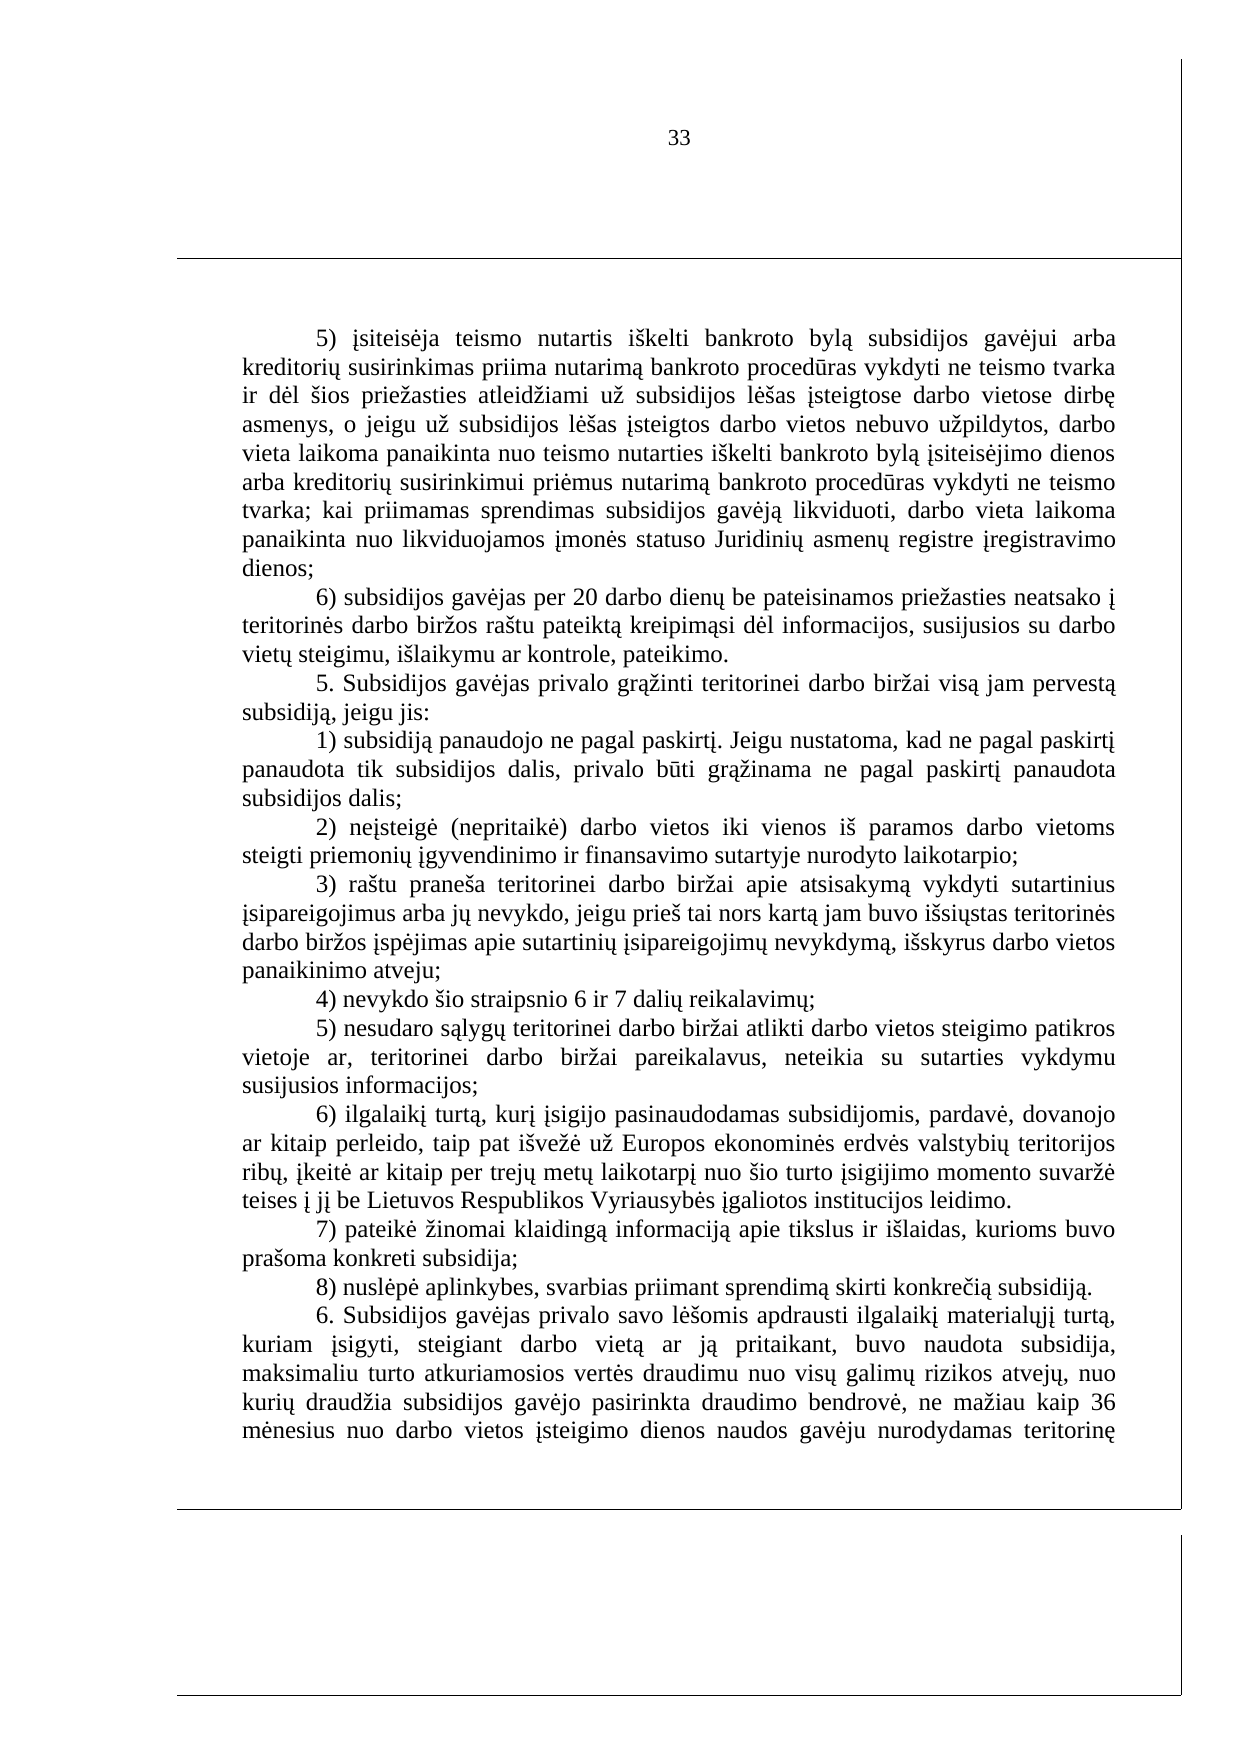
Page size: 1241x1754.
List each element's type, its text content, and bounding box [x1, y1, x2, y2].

text 6) subsidijos gavėjas per 20 darbo dienų be pateisinamos priežasties neatsako į teritorinės darbo biržos raštu pateiktą kreipimąsi dėl informacijos, susijusios su darbo vietų steigimu, išlaikymu ar kontrole, pateikimo. [177, 582, 1181, 668]
text 1) subsidiją panaudojo ne pagal paskirtį. Jeigu nustatoma, kad ne pagal paskirtį panaudota tik subsidijos dalis, privalo būti grąžinama ne pagal paskirtį panaudota subsidijos dalis; [177, 725, 1181, 812]
text 3) raštu praneša teritorinei darbo biržai apie atsisakymą vykdyti sutartinius įsipareigojimus arba jų nevykdo, jeigu prieš tai nors kartą jam buvo išsiųstas teritorinės darbo biržos įspėjimas apie sutartinių įsipareigojimų nevykdymą, išskyrus darbo vietos panaikinimo atveju; [177, 869, 1181, 984]
text 4) nevykdo šio straipsnio 6 ir 7 dalių reikalavimų; [177, 984, 1181, 1013]
text 5. Subsidijos gavėjas privalo grąžinti teritorinei darbo biržai visą jam pervestą subsidiją, jeigu jis: [177, 668, 1181, 725]
text 2) neįsteigė (nepritaikė) darbo vietos iki vienos iš paramos darbo vietoms steigti priemonių įgyvendinimo ir finansavimo sutartyje nurodyto laikotarpio; [177, 812, 1181, 869]
text 5) įsiteisėja teismo nutartis iškelti bankroto bylą subsidijos gavėjui arba kreditorių susirinkimas priima nutarimą bankroto procedūras vykdyti ne teismo tvarka ir dėl šios priežasties atleidžiami už subsidijos lėšas įsteigtose darbo vietose dirbę asmenys, o jeigu už subsidijos lėšas įsteigtos darbo vietos nebuvo užpildytos, darbo vieta laikoma panaikinta nuo teismo nutarties iškelti bankroto bylą įsiteisėjimo dienos arba kreditorių susirinkimui priėmus nutarimą bankroto procedūras vykdyti ne teismo tvarka; kai priimamas sprendimas subsidijos gavėją likviduoti, darbo vieta laikoma panaikinta nuo likviduojamos įmonės statuso Juridinių asmenų registre įregistravimo dienos; [177, 258, 1181, 582]
text 6. Subsidijos gavėjas privalo savo lėšomis apdrausti ilgalaikį materialųjį turtą, kuriam įsigyti, steigiant darbo vietą ar ją pritaikant, buvo naudota subsidija, maksimaliu turto atkuriamosios vertės draudimu nuo visų galimų rizikos atvejų, nuo kurių draudžia subsidijos gavėjo pasirinkta draudimo bendrovė, ne mažiau kaip 36 mėnesius nuo darbo vietos įsteigimo dienos naudos gavėju nurodydamas teritorinę [177, 1300, 1181, 1509]
text 7) pateikė žinomai klaidingą informaciją apie tikslus ir išlaidas, kurioms buvo prašoma konkreti subsidija; [177, 1214, 1181, 1272]
text 5) nesudaro sąlygų teritorinei darbo biržai atlikti darbo vietos steigimo patikros vietoje ar, teritorinei darbo biržai pareikalavus, neteikia su sutarties vykdymu susijusios informacijos; [177, 1013, 1181, 1099]
text 8) nuslėpė aplinkybes, svarbias priimant sprendimą skirti konkrečią subsidiją. [177, 1272, 1181, 1300]
text 6) ilgalaikį turtą, kurį įsigijo pasinaudodamas subsidijomis, pardavė, dovanojo ar kitaip perleido, taip pat išvežė už Europos ekonominės erdvės valstybių teritorijos ribų, įkeitė ar kitaip per trejų metų laikotarpį nuo šio turto įsigijimo momento suvaržė teises į jį be Lietuvos Respublikos Vyriausybės įgaliotos institucijos leidimo. [177, 1099, 1181, 1214]
